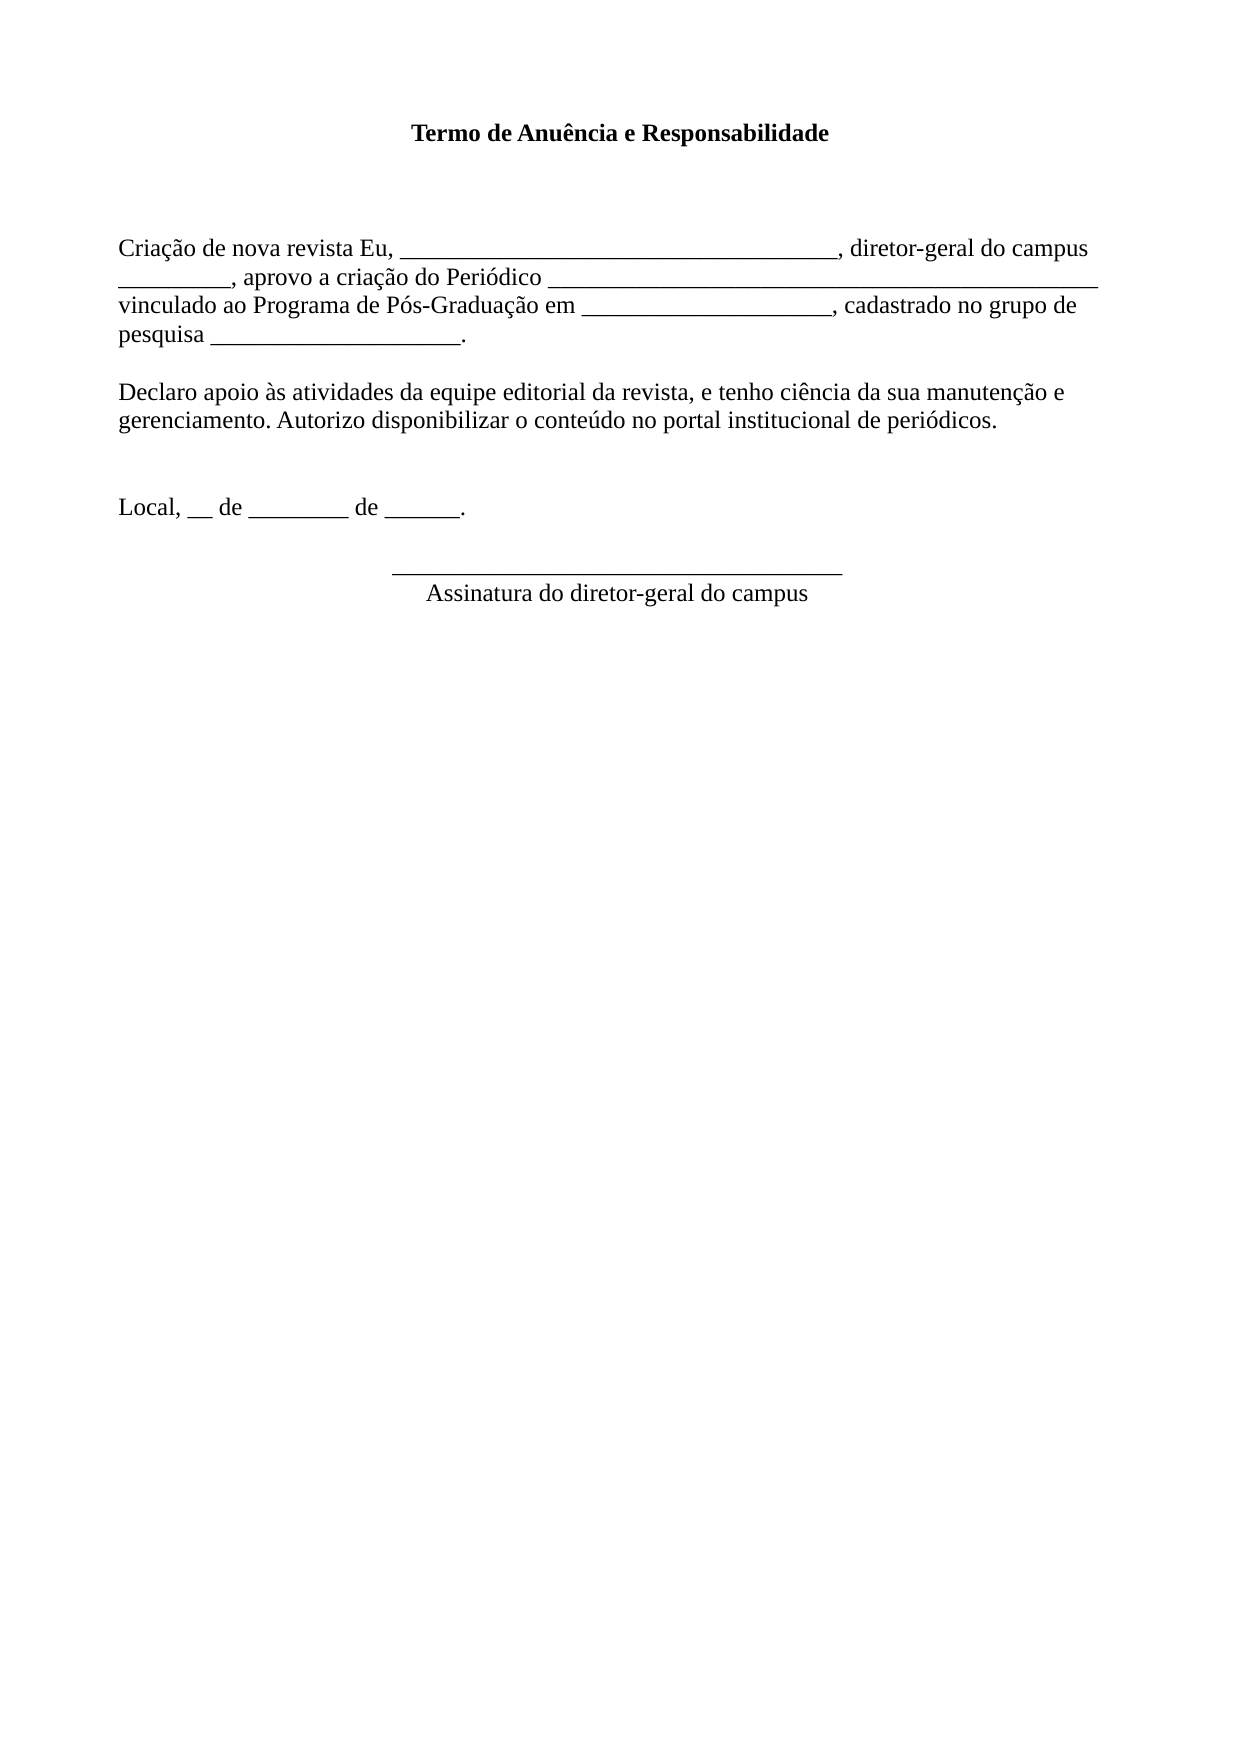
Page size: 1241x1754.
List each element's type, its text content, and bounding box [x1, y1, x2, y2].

text Assinatura do diretor-geral do campus [118, 578, 1122, 607]
text Criação de nova revista Eu, ___________________________________, diretor-geral do campus _________, aprovo a criação do Periódico ____________________________________________ vinculado ao Programa de Pós-Graduação em ____________________, cadastrado no grupo de pesquisa ____________________. [118, 233, 1122, 348]
text Termo de Anuência e Responsabilidade [118, 118, 1122, 147]
text ____________________________________ [118, 549, 1122, 578]
text Declaro apoio às atividades da equipe editorial da revista, e tenho ciência da sua manutenção e gerenciamento. Autorizo disponibilizar o conteúdo no portal institucional de periódicos. [118, 377, 1122, 434]
text Local, __ de ________ de ______. [118, 492, 1122, 521]
